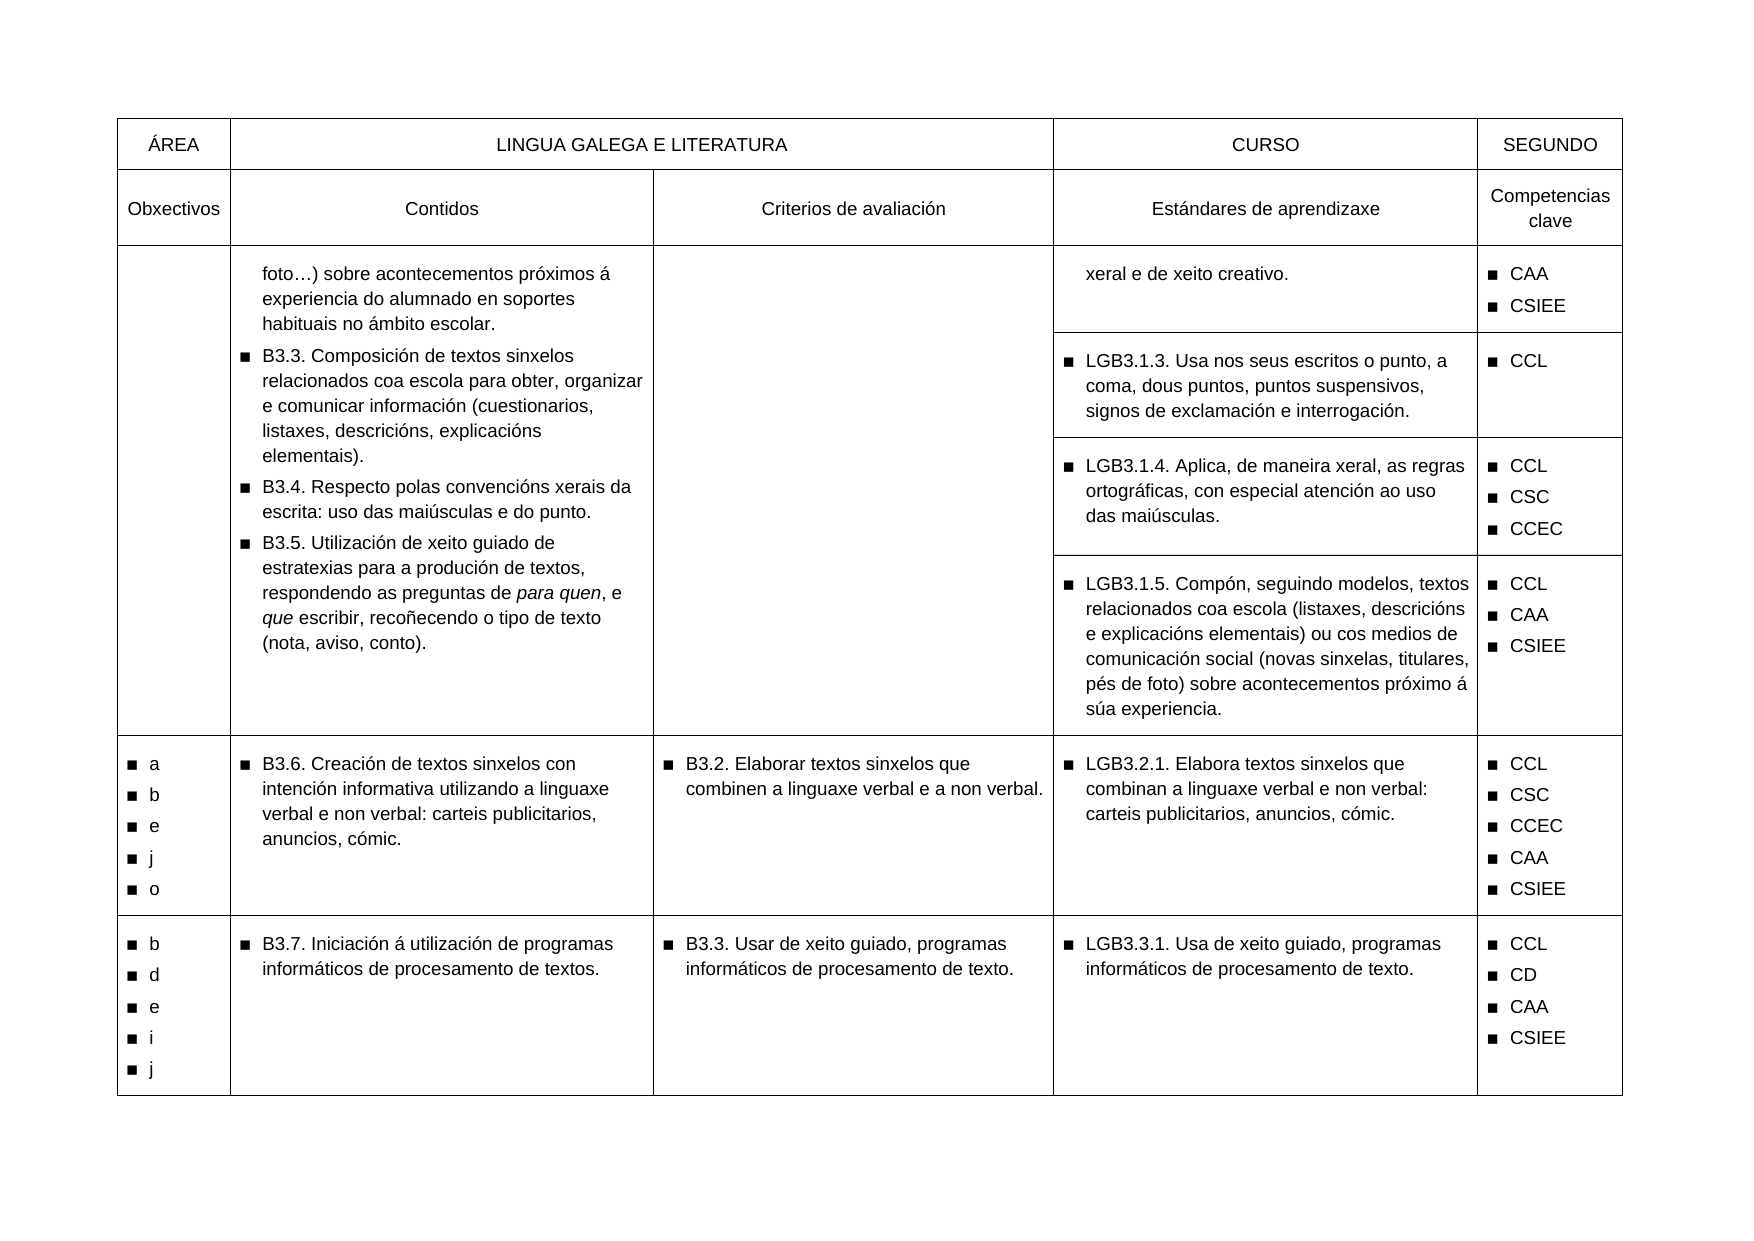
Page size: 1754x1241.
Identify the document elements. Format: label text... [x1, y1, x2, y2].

table_cell b d e i j [118, 916, 230, 1095]
table_cell LGB3.2.1. Elabora textos sinxelos que combinan a linguaxe verbal e non verbal: carteis publicitarios, anuncios, cómic. [1054, 736, 1477, 915]
table_cell LGB3.1.4. Aplica, de maneira xeral, as regras ortográficas, con especial atención ao uso das maiúsculas. [1054, 438, 1477, 554]
table_cell Estándares de aprendizaxe [1054, 170, 1477, 245]
table_cell CCL CAA CSIEE [1478, 246, 1622, 332]
table_cell Contidos [231, 170, 653, 245]
table_header ÁREA [118, 119, 230, 169]
table_cell [654, 246, 1053, 735]
table_cell LGB3.1.5. Compón, seguindo modelos, textos relacionados coa escola (listaxes, descricións e explicacións elementais) ou cos medios de comunicación social (novas sinxelas, titulares, pés de foto) sobre acontecementos próximo á súa experiencia. [1054, 556, 1477, 735]
table_cell CCL CSC CCEC CAA CSIEE [1478, 736, 1622, 915]
table_cell CCL CAA CSIEE [1478, 556, 1622, 735]
table_cell CCL CSC CCEC [1478, 438, 1622, 554]
table_cell B3.2. Elaborar textos sinxelos que combinen a linguaxe verbal e a non verbal. [654, 736, 1053, 915]
table_cell B3.3. Usar de xeito guiado, programas informáticos de procesamento de texto. [654, 916, 1053, 1095]
table_cell Criterios de avaliación [654, 170, 1053, 245]
table_header LINGUA GALEGA E LITERATURA [231, 119, 1053, 169]
table_cell xeral e de xeito creativo. [1054, 246, 1477, 332]
table_cell foto…) sobre acontecementos próximos á experiencia do alumnado en soportes habituais no ámbito escolar. B3.3. Composición de textos sinxelos relacionados coa escola para obter, organizar e comunicar información (cuestionarios, listaxes, descricións, explicacións elementais). B3.4. Respecto polas convencións xerais da escrita: uso das maiúsculas e do punto. B3.5. Utilización de xeito guiado de estratexias para a produción de textos, respondendo as preguntas de para quen, e que escribir, recoñecendo o tipo de texto (nota, aviso, conto). [231, 246, 653, 735]
table_header SEGUNDO [1478, 119, 1622, 169]
table_cell [118, 246, 230, 735]
table_cell Obxectivos [118, 170, 230, 245]
table_cell LGB3.1.3. Usa nos seus escritos o punto, a coma, dous puntos, puntos suspensivos, signos de exclamación e interrogación. [1054, 333, 1477, 437]
table_cell B3.7. Iniciación á utilización de programas informáticos de procesamento de textos. [231, 916, 653, 1095]
table_header CURSO [1054, 119, 1477, 169]
table_cell Competencias clave [1478, 170, 1622, 245]
table_cell LGB3.3.1. Usa de xeito guiado, programas informáticos de procesamento de texto. [1054, 916, 1477, 1095]
table_cell CCL [1478, 333, 1622, 437]
table_cell a b e j o [118, 736, 230, 915]
table_cell CCL CD CAA CSIEE [1478, 916, 1622, 1095]
table_cell B3.6. Creación de textos sinxelos con intención informativa utilizando a linguaxe verbal e non verbal: carteis publicitarios, anuncios, cómic. [231, 736, 653, 915]
